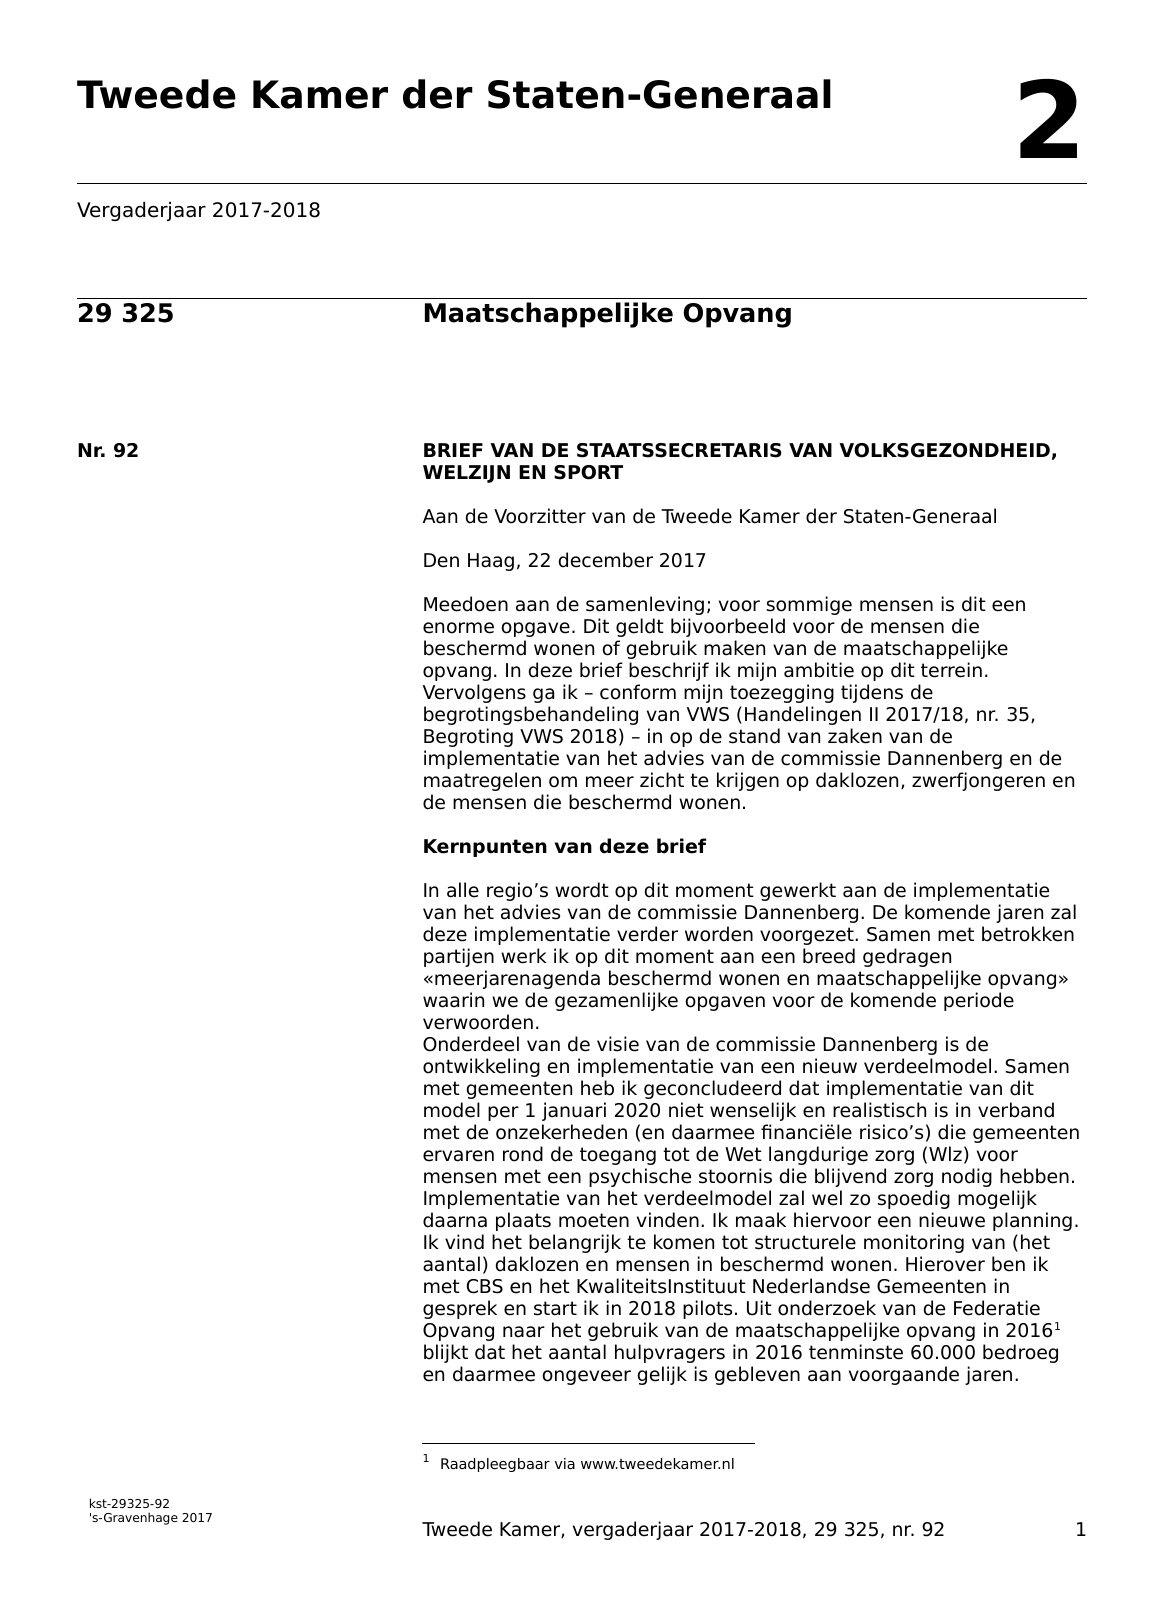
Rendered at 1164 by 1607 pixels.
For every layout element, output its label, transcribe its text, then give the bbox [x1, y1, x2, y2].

text 's-Gravenhage 2017 [88, 1511, 323, 1525]
text Den Haag, 22 december 2017 [422, 550, 1087, 572]
text Aan de Voorzitter van de Tweede Kamer der Staten-Generaal [422, 506, 1087, 528]
text Onderdeel van de visie van de commissie Dannenberg is de ontwikkeling en implementatie van een nieuw verdeelmodel. Samen met gemeenten heb ik geconcludeerd dat implementatie van dit model per 1 januari 2020 niet wenselijk en realistisch is in verband met de onzekerheden (en daarmee financiële risico’s) die gemeenten ervaren rond de toegang tot de Wet langdurige zorg (Wlz) voor mensen met een psychische stoornis die blijvend zorg nodig hebben. Implementatie van het verdeelmodel zal wel zo spoedig mogelijk daarna plaats moeten vinden. Ik maak hiervoor een nieuwe planning. [422, 1034, 1087, 1232]
table_header 2 [886, 59, 1087, 183]
table_header Tweede Kamer der Staten-Generaal [77, 59, 886, 183]
text Meedoen aan de samenleving; voor sommige mensen is dit een enorme opgave. Dit geldt bijvoorbeeld voor de mensen die beschermd wonen of gebruik maken van de maatschappelijke opvang. In deze brief beschrijf ik mijn ambitie op dit terrein. Vervolgens ga ik – conform mijn toezegging tijdens de begrotingsbehandeling van VWS (Handelingen II 2017/18, nr. 35, Begroting VWS 2018) – in op de stand van zaken van de implementatie van het advies van de commissie Dannenberg en de maatregelen om meer zicht te krijgen op daklozen, zwerfjongeren en de mensen die beschermd wonen. [422, 594, 1087, 814]
subtitle Nr. 92 BRIEF VAN DE STAATSSECRETARIS VAN VOLKSGEZONDHEID, WELZIJN EN SPORT [77, 440, 1087, 484]
subtitle Kernpunten van deze brief [422, 836, 1087, 858]
text Raadpleegbaar via www.tweedekamer.nl [422, 1452, 1087, 1474]
text Ik vind het belangrijk te komen tot structurele monitoring van (het aantal) daklozen en mensen in beschermd wonen. Hierover ben ik met CBS en het KwaliteitsInstituut Nederlandse Gemeenten in gesprek en start ik in 2018 pilots. Uit onderzoek van de Federatie Opvang naar het gebruik van de maatschappelijke opvang in 2016 blijkt dat het aantal hulpvragers in 2016 tenminste 60.000 bedroeg en daarmee ongeveer gelijk is gebleven aan voorgaande jaren. [422, 1232, 1087, 1386]
text kst-29325-92 [88, 1497, 323, 1511]
subtitle 29 325 Maatschappelijke Opvang [77, 299, 1087, 329]
table_cell Vergaderjaar 2017-2018 [77, 184, 1087, 298]
text In alle regio’s wordt op dit moment gewerkt aan de implementatie van het advies van de commissie Dannenberg. De komende jaren zal deze implementatie verder worden voorgezet. Samen met betrokken partijen werk ik op dit moment aan een breed gedragen «meerjarenagenda beschermd wonen en maatschappelijke opvang» waarin we de gezamenlijke opgaven voor de komende periode verwoorden. [422, 880, 1087, 1034]
